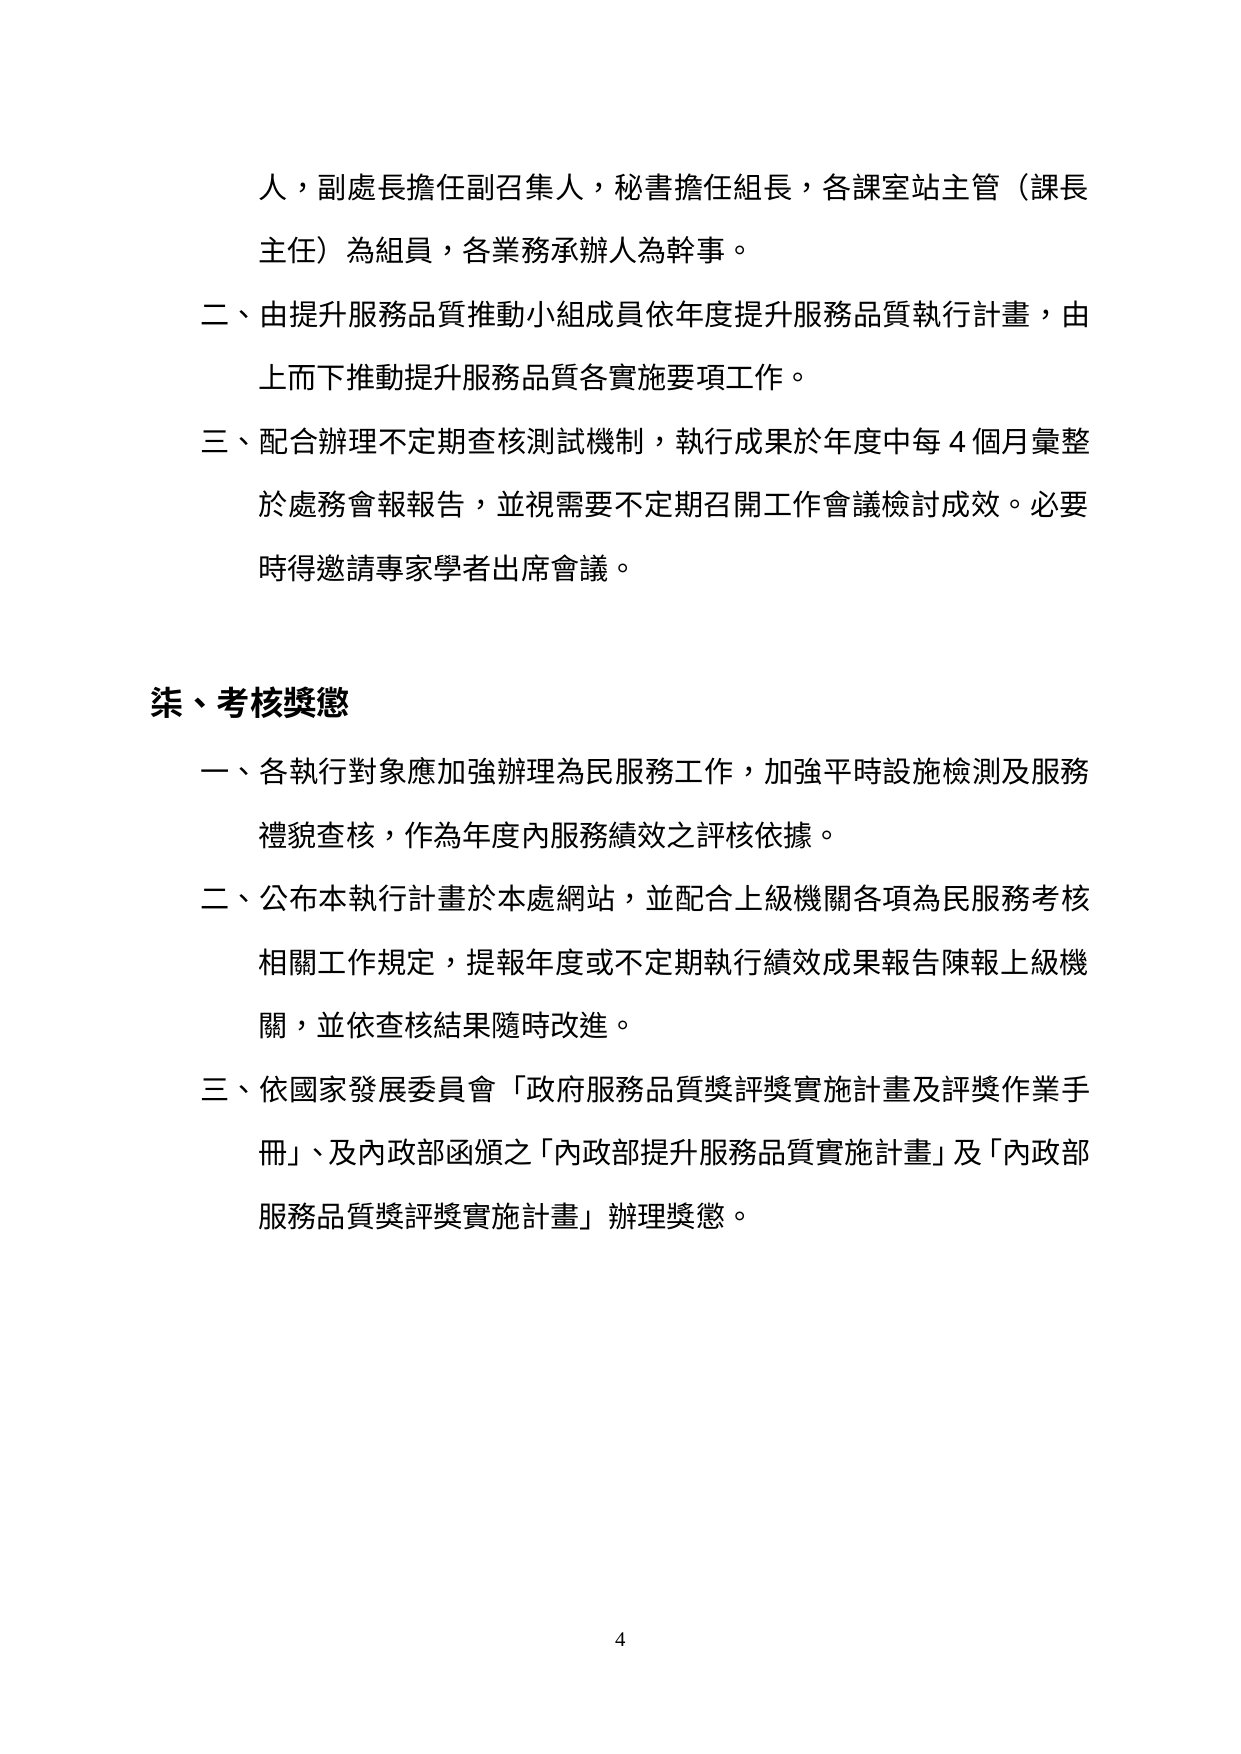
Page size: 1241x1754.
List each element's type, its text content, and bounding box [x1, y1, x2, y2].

text 二、由提升服務品質推動小組成員依年度提升服務品質執行計畫，由上而下推動提升服務品質各實施要項工作。 [200, 291, 1090, 397]
text 柒、考核獎懲 [150, 677, 1090, 725]
text 一、成立「太魯閣國家公園提升服務品質推動小組」，由處長擔任召集人，副處長擔任副召集人，秘書擔任組長，各課室站主管（課長、主任）為組員，各業務承辦人為幹事。 [200, 164, 1090, 270]
text 二、公布本執行計畫於本處網站，並配合上級機關各項為民服務考核相關工作規定，提報年度或不定期執行績效成果報告陳報上級機關，並依查核結果隨時改進。 [200, 876, 1090, 1045]
text 一、各執行對象應加強辦理為民服務工作，加強平時設施檢測及服務禮貌查核，作為年度內服務績效之評核依據。 [200, 749, 1090, 855]
text 三、依國家發展委員會「政府服務品質獎評獎實施計畫及評獎作業手冊」、及內政部函頒之「內政部提升服務品質實施計畫」及「內政部服務品質獎評獎實施計畫」辦理獎懲。 [200, 1066, 1090, 1235]
text 三、配合辦理不定期查核測試機制，執行成果於年度中每4個月彙整於處務會報報告，並視需要不定期召開工作會議檢討成效。必要時得邀請專家學者出席會議。 [200, 418, 1090, 587]
